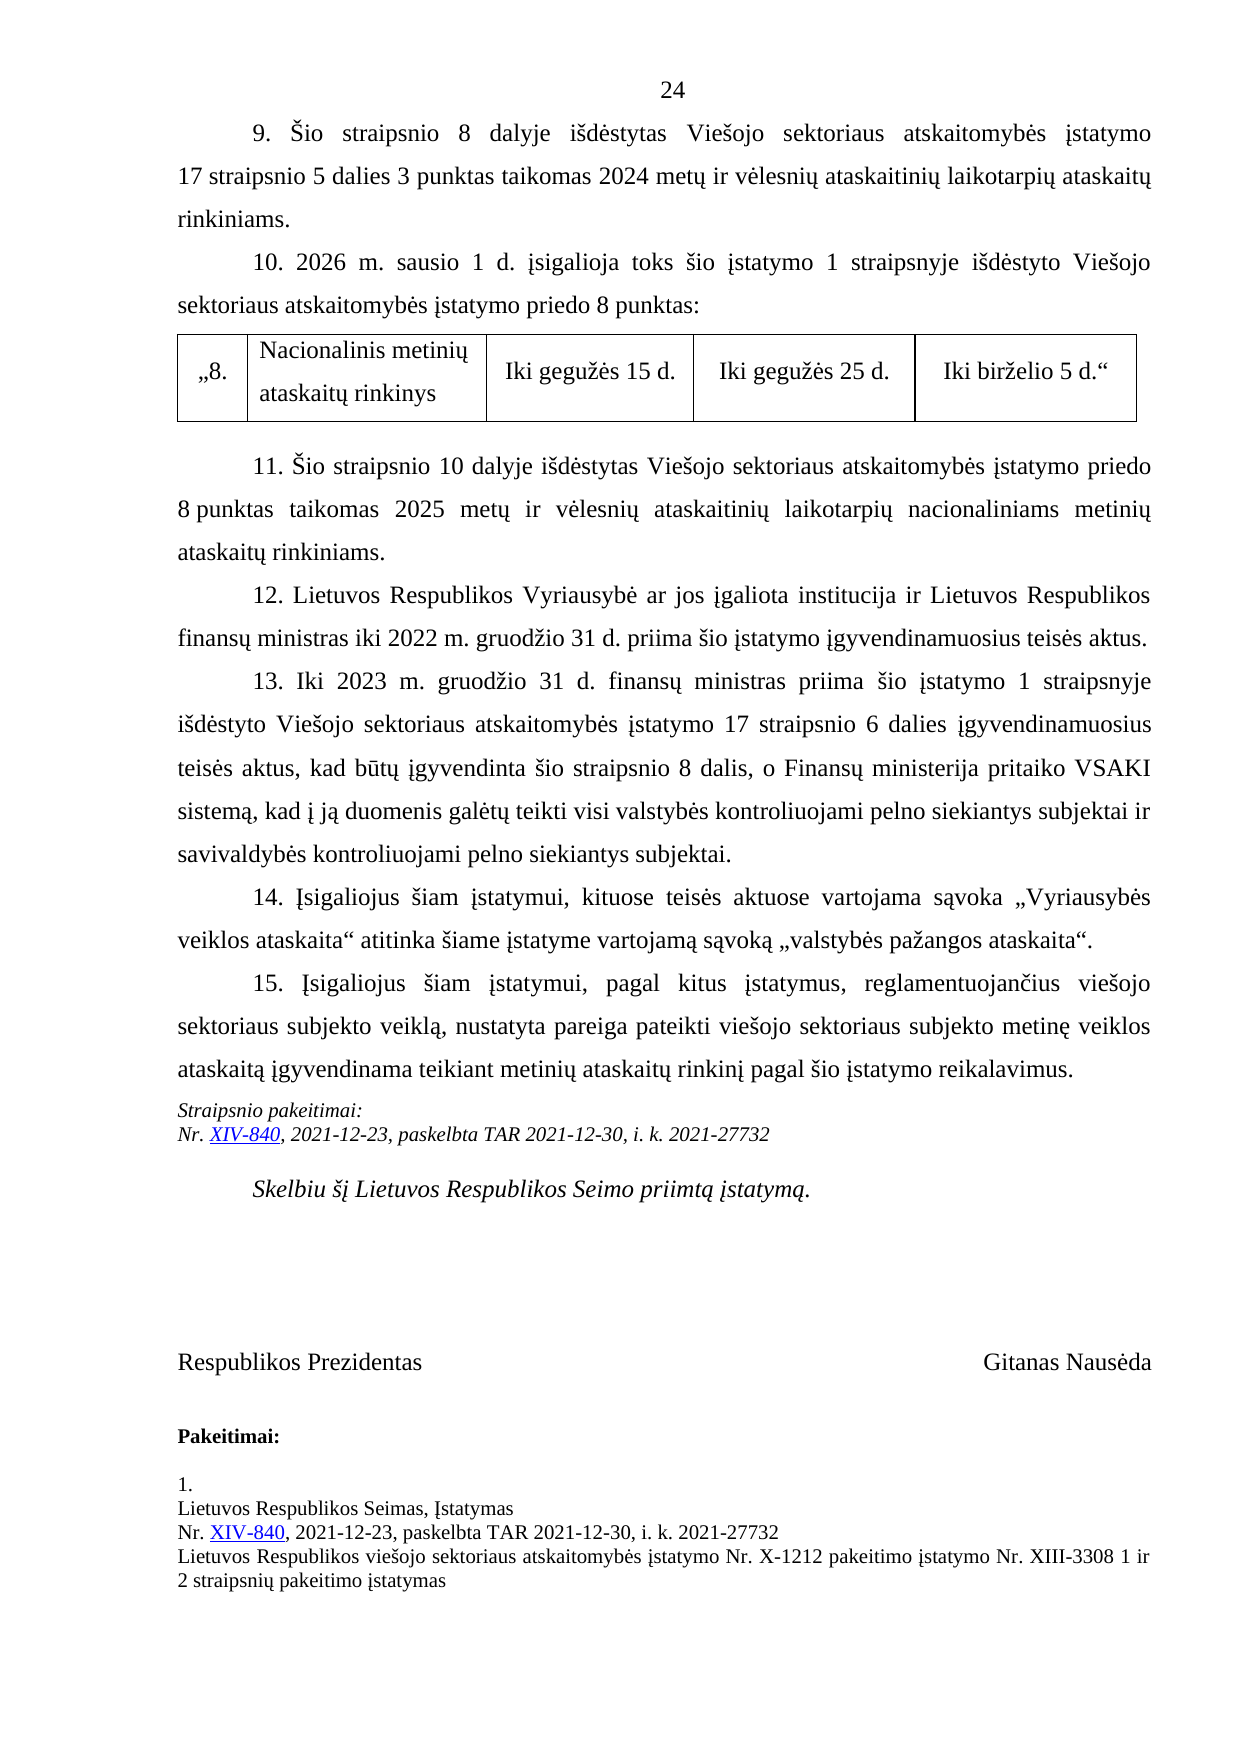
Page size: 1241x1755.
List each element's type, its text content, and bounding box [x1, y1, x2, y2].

table_header Iki gegužės 15 d. [487, 335, 693, 421]
text 10. 2026 m. sausio 1 d. įsigalioja toks šio įstatymo 1 straipsnyje išdėstyto Viešojo sektoriaus atskaitomybės įstatymo priedo 8 punktas: [177, 247, 1152, 319]
text Respublikos Prezidentas Gitanas Nausėda [177, 1347, 1152, 1376]
text 14. Įsigaliojus šiam įstatymui, kituose teisės aktuose vartojama sąvoka „Vyriausybės veiklos ataskaita“ atitinka šiame įstatyme vartojamą sąvoką „valstybės pažangos ataskaita“. [177, 882, 1152, 954]
text Straipsnio pakeitimai: [177, 1098, 1152, 1122]
table_header Iki gegužės 25 d. [694, 335, 914, 421]
text 12. Lietuvos Respublikos Vyriausybė ar jos įgaliota institucija ir Lietuvos Respublikos finansų ministras iki 2022 m. gruodžio 31 d. priima šio įstatymo įgyvendinamuosius teisės aktus. [177, 580, 1152, 652]
text Skelbiu šį Lietuvos Respublikos Seimo priimtą įstatymą. [177, 1174, 1152, 1203]
text Nr. XIV-840, 2021-12-23, paskelbta TAR 2021-12-30, i. k. 2021-27732 [177, 1122, 1152, 1146]
text 13. Iki 2023 m. gruodžio 31 d. finansų ministras priima šio įstatymo 1 straipsnyje išdėstyto Viešojo sektoriaus atskaitomybės įstatymo 17 straipsnio 6 dalies įgyvendinamuosius teisės aktus, kad būtų įgyvendinta šio straipsnio 8 dalis, o Finansų ministerija pritaiko VSAKI sistemą, kad į ją duomenis galėtų teikti visi valstybės kontroliuojami pelno siekiantys subjektai ir savivaldybės kontroliuojami pelno siekiantys subjektai. [177, 666, 1152, 868]
text 15. Įsigaliojus šiam įstatymui, pagal kitus įstatymus, reglamentuojančius viešojo sektoriaus subjekto veiklą, nustatyta pareiga pateikti viešojo sektoriaus subjekto metinę veiklos ataskaitą įgyvendinama teikiant metinių ataskaitų rinkinį pagal šio įstatymo reikalavimus. [177, 968, 1152, 1083]
text 9. Šio straipsnio 8 dalyje išdėstytas Viešojo sektoriaus atskaitomybės įstatymo 17 straipsnio 5 dalies 3 punktas taikomas 2024 metų ir vėlesnių ataskaitinių laikotarpių ataskaitų rinkiniams. [177, 118, 1152, 233]
text Pakeitimai: [177, 1424, 1152, 1448]
text 11. Šio straipsnio 10 dalyje išdėstytas Viešojo sektoriaus atskaitomybės įstatymo priedo 8 punktas taikomas 2025 metų ir vėlesnių ataskaitinių laikotarpių nacionaliniams metinių ataskaitų rinkiniams. [177, 451, 1152, 566]
table_header „8. [178, 335, 247, 421]
table_header Nacionalinis metinių ataskaitų rinkinys [248, 335, 486, 421]
table_header Iki birželio 5 d.“ [916, 335, 1136, 421]
text Lietuvos Respublikos Seimas, Įstatymas [177, 1496, 1152, 1520]
text Nr. XIV-840, 2021-12-23, paskelbta TAR 2021-12-30, i. k. 2021-27732 [177, 1520, 1152, 1544]
text 1. [177, 1472, 1152, 1496]
text Lietuvos Respublikos viešojo sektoriaus atskaitomybės įstatymo Nr. X-1212 pakeitimo įstatymo Nr. XIII-3308 1 ir 2 straipsnių pakeitimo įstatymas [177, 1544, 1152, 1592]
